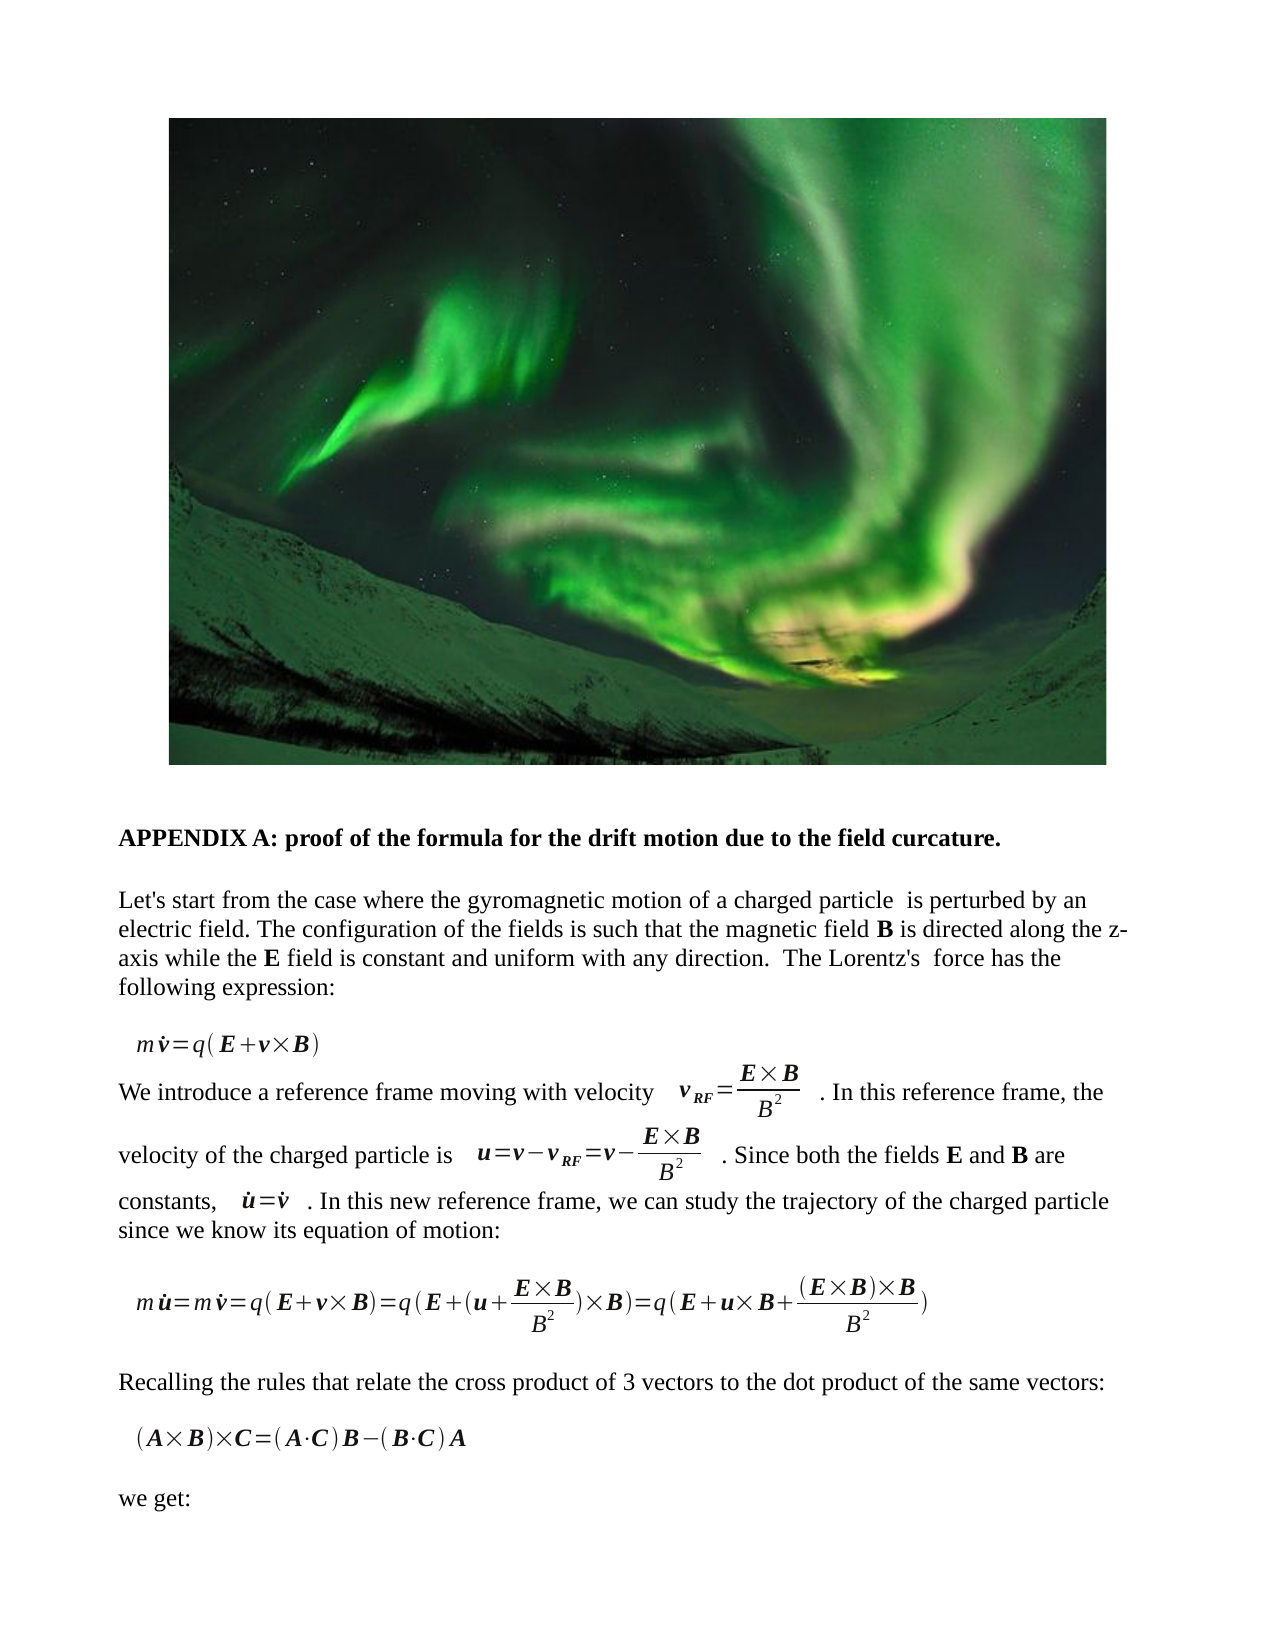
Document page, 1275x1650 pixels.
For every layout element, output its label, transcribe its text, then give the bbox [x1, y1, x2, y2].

text Let's start from the case where the gyromagnetic motion of a charged particle is perturbed by an electric field. The configuration of the fields is such that the magnetic field B is directed along the z-axis while the E field is constant and uniform with any direction. The Lorentz's force has the following expression: [118, 885, 1158, 1001]
text APPENDIX A: proof of the formula for the drift motion due to the field curcature. [118, 822, 1158, 852]
text We introduce a reference frame moving with velocity . In this reference frame, the velocity of the charged particle is . Since both the fields E and B are constants, . In this new reference frame, we can study the trajectory of the charged particle since we know its equation of motion: [118, 1059, 1158, 1244]
text we get: [118, 1483, 1158, 1512]
text Recalling the rules that relate the cross product of 3 vectors to the dot product of the same vectors: [118, 1366, 1158, 1395]
picture [168, 118, 1107, 765]
